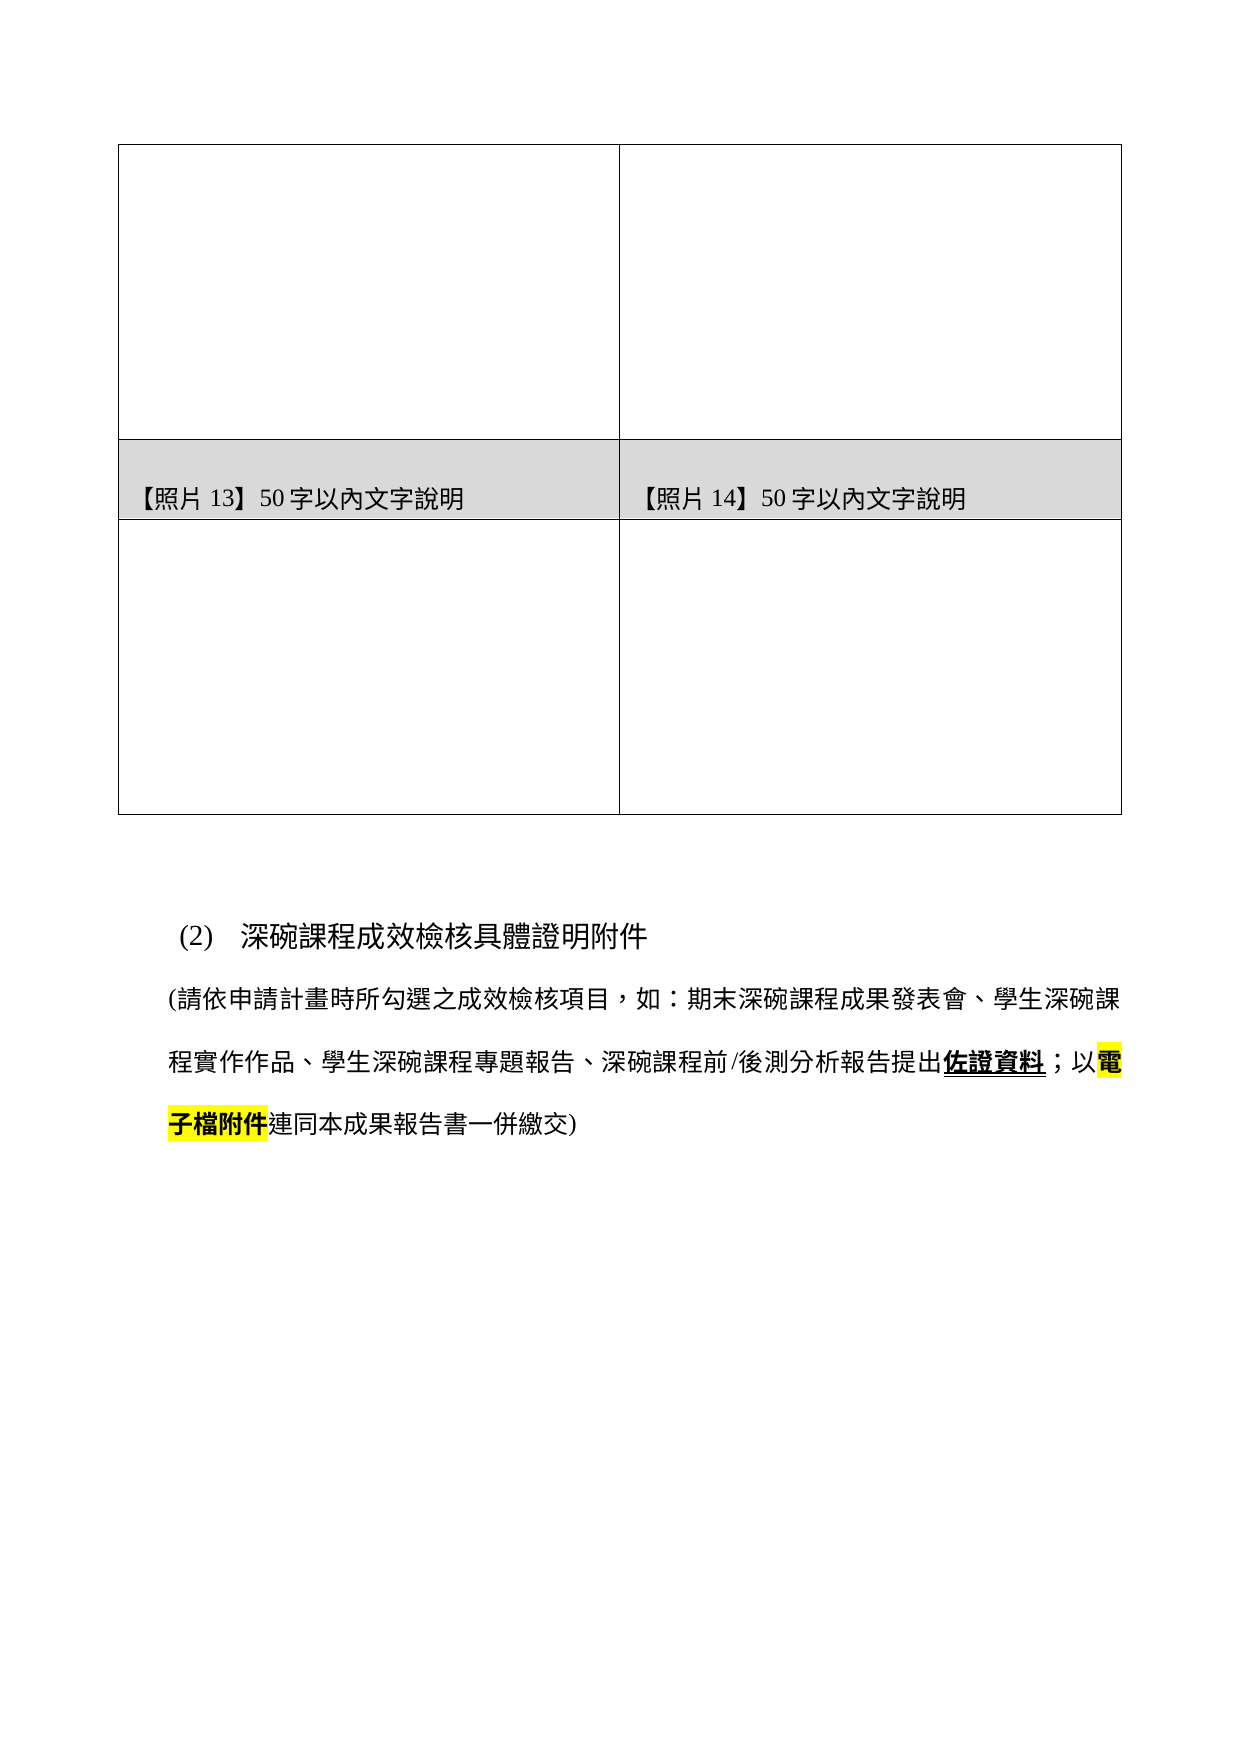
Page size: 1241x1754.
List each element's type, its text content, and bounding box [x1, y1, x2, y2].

table_cell [620, 145, 1121, 439]
table_cell [119, 520, 619, 814]
table_cell [119, 145, 619, 439]
table_cell [620, 520, 1121, 814]
table_cell 【照片13】50字以內文字說明 [119, 440, 619, 518]
text (請依申請計畫時所勾選之成效檢核項目，如：期末深碗課程成果發表會、學生深碗課程實作作品、學生深碗課程專題報告、深碗課程前/後測分析報告提出佐證資料；以電子檔附件連同本成果報告書一併繳交) [168, 956, 1122, 1143]
table_cell 【照片14】50字以內文字說明 [620, 440, 1121, 518]
list 深碗課程成效檢核具體證明附件 [179, 893, 1122, 956]
